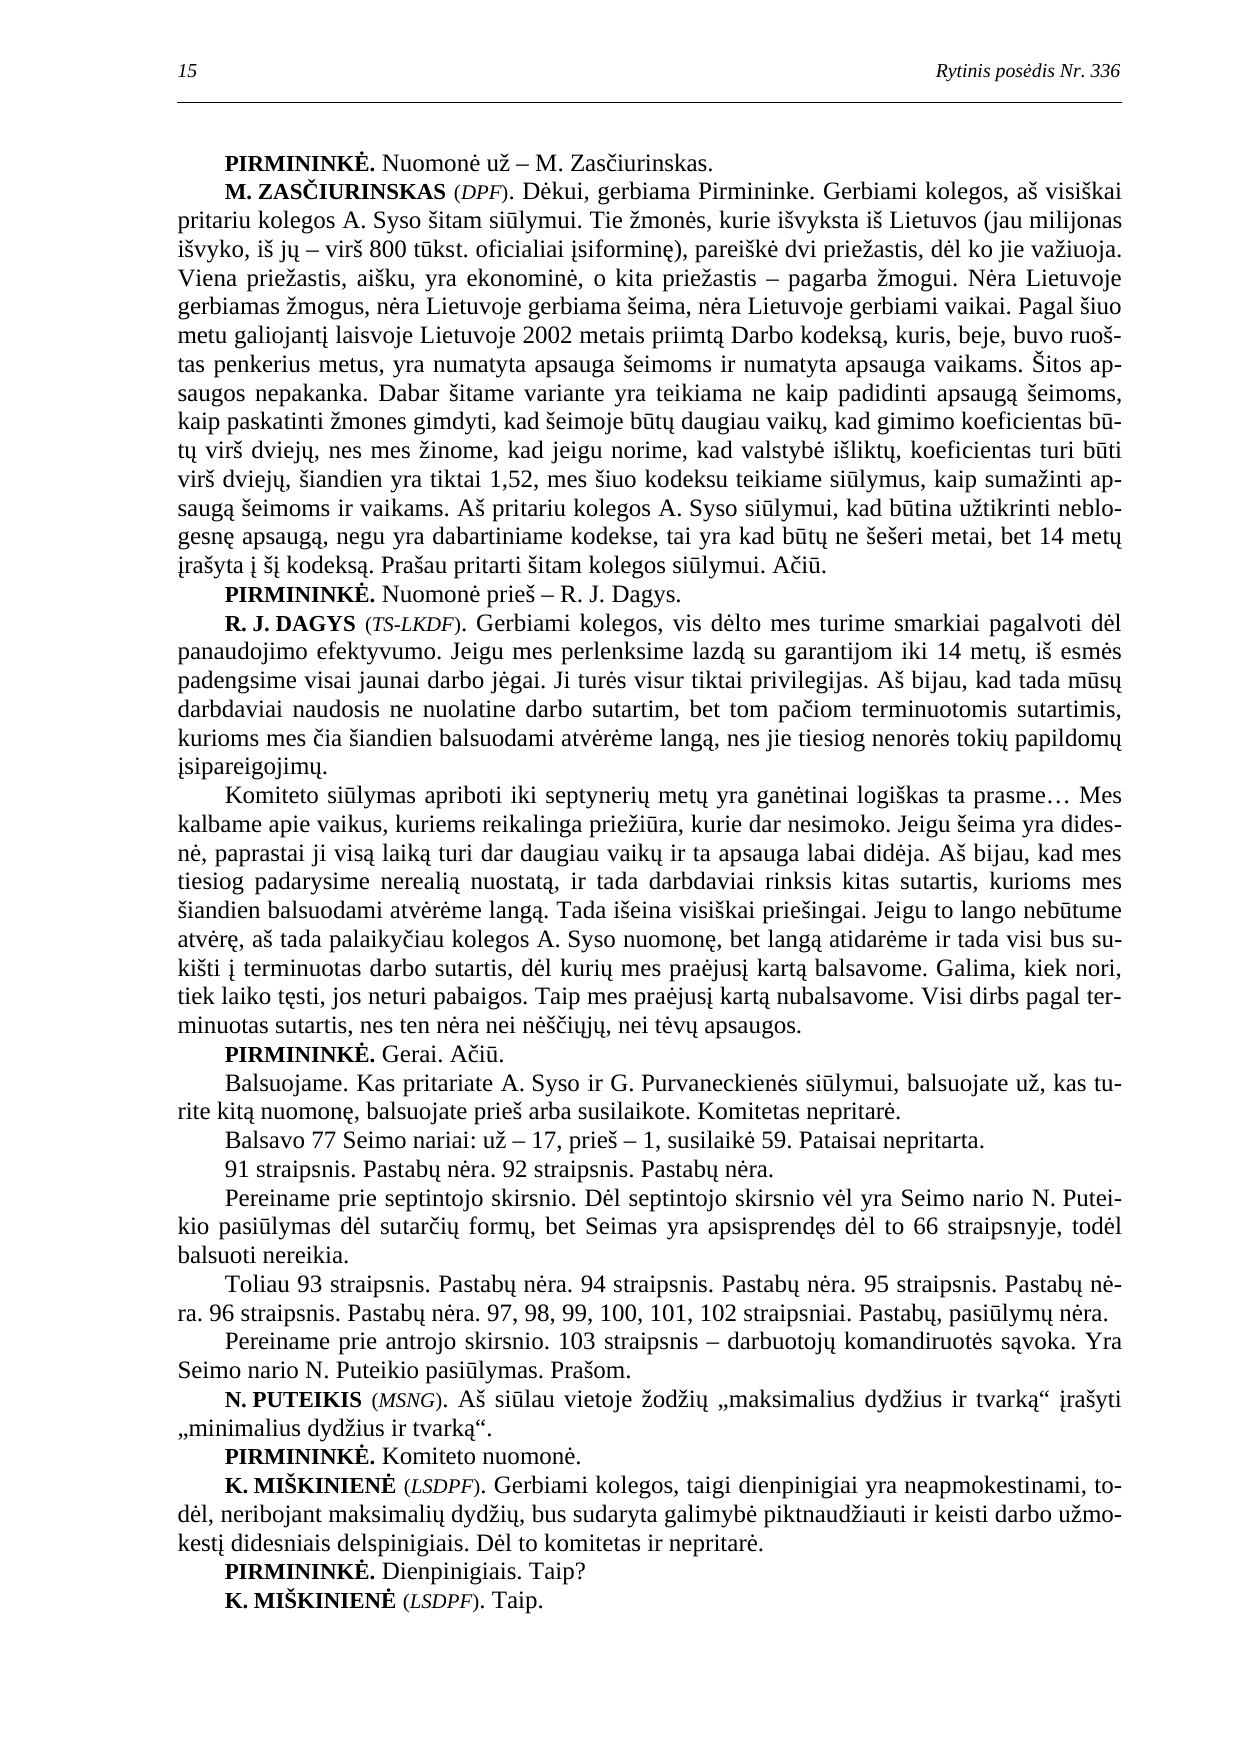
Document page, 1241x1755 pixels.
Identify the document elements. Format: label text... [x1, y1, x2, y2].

text R. J. DAGYS (TS-LKDF). Ger­bia­mi ko­le­gos, vis dėl­to mes tu­ri­me smar­kiai pa­gal­vo­ti dėl pa­nau­do­ji­mo efek­ty­vu­mo. Jei­gu mes per­lenk­si­me laz­dą su ga­ran­ti­jom iki 14 me­tų, iš es­mės pa­deng­si­me vi­sai jau­nai dar­bo jė­gai. Ji tu­rės vi­sur tik­tai pri­vi­le­gi­jas. Aš bi­jau, kad ta­da mū­sų darb­da­viai nau­do­sis ne nuo­la­ti­ne dar­bo su­tar­tim, bet tom pa­čiom ter­mi­nuo­to­mis su­tar­ti­mis, ku­rioms mes čia šian­dien bal­suo­da­mi at­vė­rė­me lan­gą, nes jie tie­siog ne­no­rės to­kių pa­pil­do­mų įsi­pa­rei­go­ji­mų. [177, 608, 1122, 780]
text Bal­suo­ja­me. Kas pri­ta­ria­te A. Sy­so ir G. Pur­va­nec­kie­nės siū­ly­mui, bal­suo­ja­te už, kas tu­ri­te ki­tą nuo­mo­nę, bal­suo­ja­te prieš ar­ba su­si­lai­ko­te. Ko­mi­te­tas ne­pri­ta­rė. [177, 1068, 1122, 1125]
text N. PUTEIKIS (MSNG). Aš siū­lau vie­to­je žo­džių „mak­si­ma­lius dy­džius ir tvar­ką“ įra­šy­ti „mi­ni­ma­lius dy­džius ir tvar­ką“. [177, 1384, 1122, 1441]
text PIRMININKĖ. Ko­mi­te­to nuo­mo­nė. [177, 1441, 1122, 1470]
text K. MIŠKINIENĖ (LSDPF). Ger­bia­mi ko­le­gos, tai­gi dien­pi­ni­giai yra ne­ap­mo­kes­ti­na­mi, to­dėl, ne­ri­bo­jant mak­si­ma­lių dy­džių, bus su­da­ry­ta ga­li­my­bė pik­tnau­džiau­ti ir keis­ti dar­bo už­mo­kes­tį di­des­niais dels­pi­ni­giais. Dėl to ko­mi­te­tas ir ne­pri­ta­rė. [177, 1470, 1122, 1556]
text PIRMININKĖ. Dien­pi­ni­giais. Taip? [177, 1556, 1122, 1585]
text 91 straips­nis. Pa­sta­bų nė­ra. 92 straips­nis. Pa­sta­bų nė­ra. [177, 1154, 1122, 1183]
text To­liau 93 straips­nis. Pa­sta­bų nė­ra. 94 straips­nis. Pa­sta­bų nė­ra. 95 straips­nis. Pa­sta­bų nė­ra. 96 straips­nis. Pa­sta­bų nė­ra. 97, 98, 99, 100, 101, 102 straips­niai. Pa­sta­bų, pa­siū­ly­mų nė­ra. [177, 1269, 1122, 1326]
text PIRMININKĖ. Nuo­mo­nė prieš – R. J. Da­gys. [177, 579, 1122, 608]
text PIRMININKĖ. Ge­rai. Ačiū. [177, 1039, 1122, 1068]
text Ko­mi­te­to siū­ly­mas ap­ri­bo­ti iki sep­ty­ne­rių me­tų yra ga­nė­ti­nai lo­giš­kas ta pras­me… Mes kal­ba­me apie vai­kus, ku­riems rei­ka­lin­ga prie­žiū­ra, ku­rie dar ne­si­mo­ko. Jei­gu šei­ma yra di­des­nė, pa­pras­tai ji vi­są lai­ką tu­ri dar dau­giau vai­kų ir ta ap­sau­ga la­bai di­dė­ja. Aš bi­jau, kad mes tie­siog pa­da­ry­si­me ne­re­a­lią nuo­sta­tą, ir ta­da darb­da­viai rink­sis ki­tas su­tar­tis, ku­rioms mes šian­dien bal­suo­da­mi at­vė­rė­me lan­gą. Ta­da iš­ei­na vi­siš­kai prie­šin­gai. Jei­gu to lan­go ne­bū­tu­me at­vė­rę, aš ta­da pa­lai­ky­čiau ko­le­gos A. Sy­so nuo­mo­nę, bet lan­gą ati­da­rė­me ir ta­da vi­si bus su­kiš­ti į ter­mi­nuo­tas dar­bo su­tar­tis, dėl ku­rių mes pra­ėju­sį kar­tą bal­sa­vo­me. Ga­li­ma, kiek no­ri, tiek lai­ko tęs­ti, jos ne­tu­ri pa­bai­gos. Taip mes pra­ėju­sį kar­tą nu­bal­sa­vo­me. Vi­si dirbs pa­gal ter­mi­nuo­tas su­tar­tis, nes ten nė­ra nei nėš­čių­jų, nei tė­vų ap­sau­gos. [177, 780, 1122, 1039]
text Bal­sa­vo 77 Sei­mo na­riai: už – 17, prieš – 1, su­si­lai­kė 59. Pa­tai­sai ne­pri­tar­ta. [177, 1125, 1122, 1154]
text Per­ei­na­me prie ant­ro­jo skir­snio. 103 straips­nis – dar­buo­to­jų ko­man­di­ruo­tės są­vo­ka. Yra Sei­mo na­rio N. Pu­tei­kio pa­siū­ly­mas. Pra­šom. [177, 1326, 1122, 1384]
text Per­ei­na­me prie sep­tin­to­jo skir­snio. Dėl sep­tin­to­jo skir­snio vėl yra Sei­mo na­rio N. Pu­tei­kio pa­siū­ly­mas dėl su­tar­čių for­mų, bet Sei­mas yra ap­si­spren­dęs dėl to 66 straips­ny­je, to­dėl bal­suo­ti ne­rei­kia. [177, 1183, 1122, 1269]
text K. MIŠKINIENĖ (LSDPF). Taip. [177, 1585, 1122, 1614]
text PIRMININKĖ. Nuo­mo­nė už – M. Zas­čiu­rins­kas. [177, 148, 1122, 176]
text M. ZASČIURINSKAS (DPF). Dė­kui, ger­bia­ma Pir­mi­nin­ke. Ger­bia­mi ko­le­gos, aš vi­siš­kai pri­ta­riu ko­le­gos A. Sy­so ši­tam siū­ly­mui. Tie žmo­nės, ku­rie iš­vyks­ta iš Lie­tu­vos (jau mi­li­jo­nas iš­vy­ko, iš jų – virš 800 tūks­t. ofi­cia­liai įsi­for­mi­nę), pa­reiš­kė dvi prie­žas­tis, dėl ko jie va­žiuo­ja. Vie­na prie­žas­tis, aiš­ku, yra eko­no­mi­nė, o ki­ta prie­žas­tis – pa­gar­ba žmo­gui. Nė­ra Lie­tu­vo­je ger­bia­mas žmo­gus, nė­ra Lie­tu­vo­je ger­bia­ma šei­ma, nė­ra Lie­tu­vo­je ger­bia­mi vai­kai. Pa­gal šiuo me­tu ga­lio­jan­tį lais­vo­je Lie­tu­vo­je 2002 me­tais pri­im­tą Dar­bo ko­dek­są, ku­ris, be­je, bu­vo ruoš­tas pen­ke­rius me­tus, yra nu­ma­ty­ta ap­sau­ga šei­moms ir nu­ma­ty­ta ap­sau­ga vai­kams. Ši­tos ap­sau­gos ne­pa­kan­ka. Da­bar ši­ta­me va­rian­te yra tei­kia­ma ne kaip pa­di­din­ti ap­sau­gą šei­moms, kaip pa­ska­tin­ti žmo­nes gim­dy­ti, kad šei­mo­je bū­tų dau­giau vai­kų, kad gi­mi­mo ko­e­fi­cien­tas bū­tų virš dvie­jų, nes mes ži­no­me, kad jei­gu no­ri­me, kad vals­ty­bė iš­lik­tų, ko­e­fi­cien­tas tu­ri bū­ti virš dvie­jų, šian­dien yra tik­tai 1,52, mes šiuo ko­dek­su tei­kia­me siū­ly­mus, kaip su­ma­žin­ti ap­sau­gą šei­moms ir vai­kams. Aš pri­ta­riu ko­le­gos A. Sy­so siū­ly­mui, kad bū­ti­na už­tik­rin­ti ne­blo­ges­nę ap­sau­gą, ne­gu yra da­bar­ti­nia­me ko­dek­se, tai yra kad bū­tų ne še­še­ri me­tai, bet 14 me­tų įra­šy­ta į šį ko­dek­są. Pra­šau pri­tar­ti ši­tam ko­le­gos siū­ly­mui. Ačiū. [177, 176, 1122, 579]
